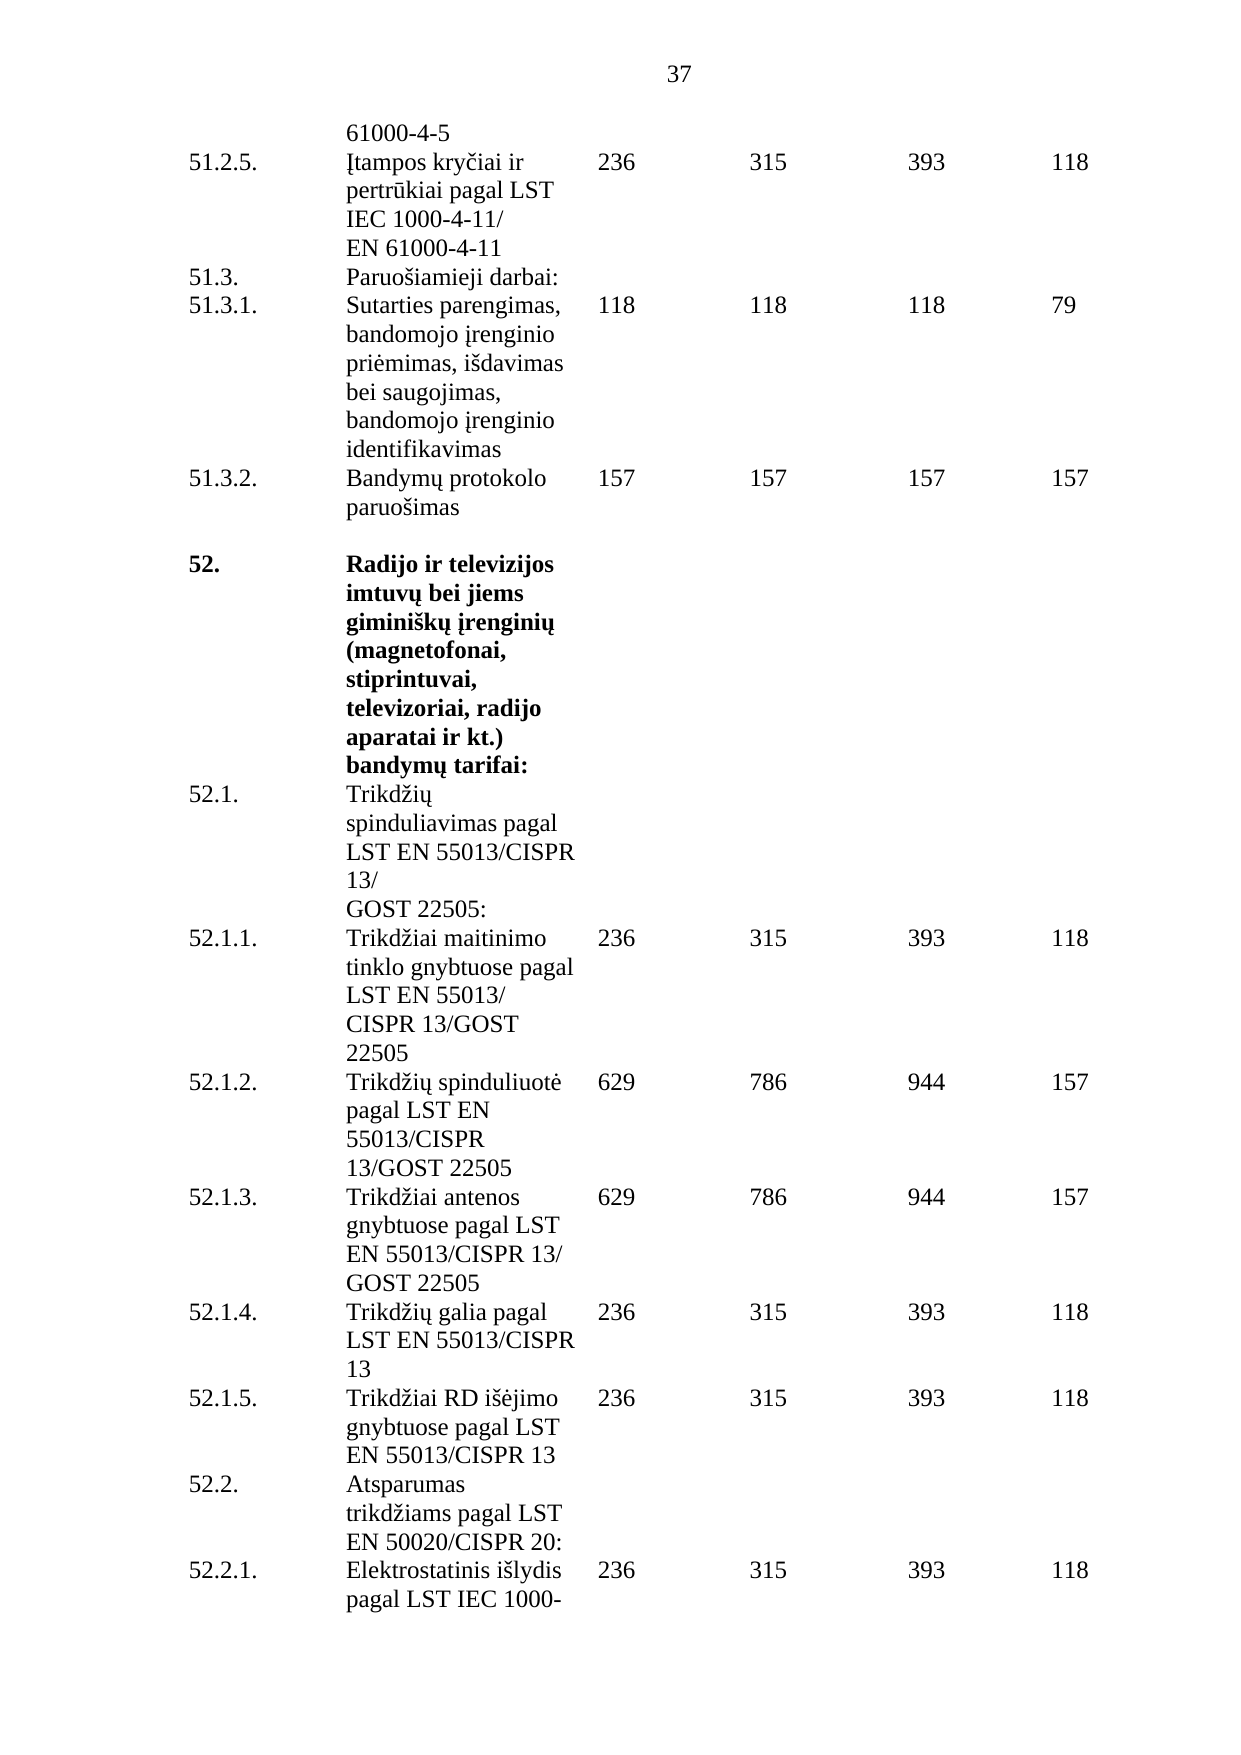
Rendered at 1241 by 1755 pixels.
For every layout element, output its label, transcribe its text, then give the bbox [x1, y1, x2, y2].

table_cell 315 [738, 1383, 896, 1469]
table_cell 52.2. [177, 1469, 334, 1556]
table_cell 51.3.2. [177, 463, 334, 521]
table_cell 79 [1040, 291, 1192, 377]
table_cell 118 [1040, 1297, 1192, 1383]
table_cell [896, 578, 1040, 607]
table_cell 315 [738, 147, 896, 233]
table_cell [177, 1009, 334, 1067]
table_cell [586, 233, 738, 262]
table_cell 393 [896, 923, 1040, 1009]
table_cell [586, 1009, 738, 1067]
table_cell 61000-4-5 [335, 118, 586, 147]
table_cell [586, 521, 738, 549]
table_cell [586, 1268, 738, 1297]
table_cell [1040, 118, 1192, 147]
table_cell Atsparumas trikdžiams pagal LST EN 50020/CISPR 20: [335, 1469, 586, 1556]
table_cell 944 [896, 1182, 1040, 1268]
table_cell [896, 1268, 1040, 1297]
table_cell [586, 1469, 738, 1556]
table_cell Elektrostatinis išlydis pagal LST IEC 1000- [335, 1556, 586, 1613]
table_cell EN 61000-4-11 [335, 233, 586, 262]
table_cell 629 [586, 1067, 738, 1182]
table_cell 236 [586, 923, 738, 1009]
table_cell [896, 894, 1040, 923]
table_cell CISPR 13/GOST 22505 [335, 1009, 586, 1067]
table_cell [738, 377, 896, 463]
table_cell [738, 607, 896, 779]
table_cell Radijo ir televizijos imtuvų bei jiems giminiškų įrenginių (magnetofonai, stiprintuvai, televizoriai, radijo aparatai ir kt.) bandymų tarifai: [335, 549, 586, 779]
table_cell 118 [896, 291, 1040, 377]
table_cell [1040, 894, 1192, 923]
table_cell [896, 521, 1040, 549]
table_cell [896, 1009, 1040, 1067]
table_cell [738, 549, 896, 578]
table_cell 157 [586, 463, 738, 521]
table_cell [738, 118, 896, 147]
table_cell [586, 779, 738, 894]
table_cell 393 [896, 1556, 1040, 1613]
table_cell [177, 1268, 334, 1297]
table_cell [586, 607, 738, 779]
table_cell 393 [896, 1297, 1040, 1383]
table_cell 157 [1040, 1067, 1192, 1182]
table_cell bei saugojimas, bandomojo įrenginio identifikavimas [335, 377, 586, 463]
table_cell 315 [738, 1556, 896, 1613]
table_cell [1040, 578, 1192, 607]
table_cell [177, 118, 334, 147]
table_cell [177, 578, 334, 607]
table_cell 51.3. [177, 262, 334, 291]
table_cell 236 [586, 1556, 738, 1613]
table_cell [896, 118, 1040, 147]
table_cell 118 [586, 291, 738, 377]
table_cell Trikdžiai maitinimo tinklo gnybtuose pagal LST EN 55013/ [335, 923, 586, 1009]
table_cell [1040, 607, 1192, 779]
table_cell [738, 779, 896, 894]
table_cell 315 [738, 923, 896, 1009]
table_cell Trikdžiai antenos gnybtuose pagal LST EN 55013/CISPR 13/ [335, 1182, 586, 1268]
table_cell 236 [586, 1297, 738, 1383]
table_cell 52.1.5. [177, 1383, 334, 1469]
table_cell [586, 377, 738, 463]
table_cell 944 [896, 1067, 1040, 1182]
table_cell [586, 262, 738, 291]
table_cell 629 [586, 1182, 738, 1268]
table_cell 52. [177, 549, 334, 578]
table_cell [586, 894, 738, 923]
table_cell [896, 377, 1040, 463]
table_cell 236 [586, 147, 738, 233]
table_cell [1040, 521, 1192, 549]
table_cell Trikdžių galia pagal LST EN 55013/CISPR 13 [335, 1297, 586, 1383]
table_cell [896, 233, 1040, 262]
table_cell [738, 1469, 896, 1556]
table_cell 393 [896, 147, 1040, 233]
table_cell [586, 578, 738, 607]
table_cell 118 [1040, 1556, 1192, 1613]
table_cell [738, 233, 896, 262]
table_cell [1040, 262, 1192, 291]
table_cell [738, 521, 896, 549]
table_cell 315 [738, 1297, 896, 1383]
table_cell 52.1.3. [177, 1182, 334, 1268]
table_cell [586, 118, 738, 147]
table_cell [1040, 779, 1192, 894]
table_cell [177, 233, 334, 262]
table_cell Trikdžių spinduliavimas pagal LST EN 55013/CISPR 13/ [335, 779, 586, 894]
table_cell Trikdžiai RD išėjimo gnybtuose pagal LST EN 55013/CISPR 13 [335, 1383, 586, 1469]
table_cell GOST 22505 [335, 1268, 586, 1297]
table_cell 393 [896, 1383, 1040, 1469]
table_cell Įtampos kryčiai ir pertrūkiai pagal LST IEC 1000-4-11/ [335, 147, 586, 233]
table_cell [896, 1469, 1040, 1556]
table_cell [738, 894, 896, 923]
table_cell [896, 549, 1040, 578]
table_cell 786 [738, 1182, 896, 1268]
table_cell 52.1.4. [177, 1297, 334, 1383]
table_cell [1040, 1009, 1192, 1067]
table_cell [177, 521, 334, 549]
table_cell 786 [738, 1067, 896, 1182]
table_cell 118 [738, 291, 896, 377]
table_cell 52.1.1. [177, 923, 334, 1009]
table_cell Trikdžių spinduliuotė pagal LST EN 55013/CISPR 13/GOST 22505 [335, 1067, 586, 1182]
table_cell [1040, 1469, 1192, 1556]
table_cell 52.2.1. [177, 1556, 334, 1613]
table_cell [1040, 377, 1192, 463]
table_cell 51.3.1. [177, 291, 334, 377]
table_cell Sutarties parengimas, bandomojo įrenginio priėmimas, išdavimas [335, 291, 586, 377]
table_cell 52.1.2. [177, 1067, 334, 1182]
table_cell 118 [1040, 1383, 1192, 1469]
table_cell 51.2.5. [177, 147, 334, 233]
table_cell [896, 262, 1040, 291]
table_cell [896, 779, 1040, 894]
table_cell 118 [1040, 923, 1192, 1009]
table_cell Paruošiamieji darbai: [335, 262, 586, 291]
table_cell [738, 1009, 896, 1067]
table_cell [335, 521, 586, 549]
table_cell [738, 1268, 896, 1297]
table_cell [177, 377, 334, 463]
table_cell 236 [586, 1383, 738, 1469]
table_cell GOST 22505: [335, 894, 586, 923]
table_cell [177, 607, 334, 779]
table_cell [1040, 1268, 1192, 1297]
table_cell [738, 262, 896, 291]
table_cell [586, 549, 738, 578]
table_cell [896, 607, 1040, 779]
table_cell [738, 578, 896, 607]
table_cell [1040, 233, 1192, 262]
table_cell [177, 894, 334, 923]
table_cell 157 [896, 463, 1040, 521]
table_cell 157 [1040, 463, 1192, 521]
table_cell 118 [1040, 147, 1192, 233]
table_cell 52.1. [177, 779, 334, 894]
table_cell Bandymų protokolo paruošimas [335, 463, 586, 521]
table_cell 157 [738, 463, 896, 521]
table_cell [1040, 549, 1192, 578]
table_cell 157 [1040, 1182, 1192, 1268]
